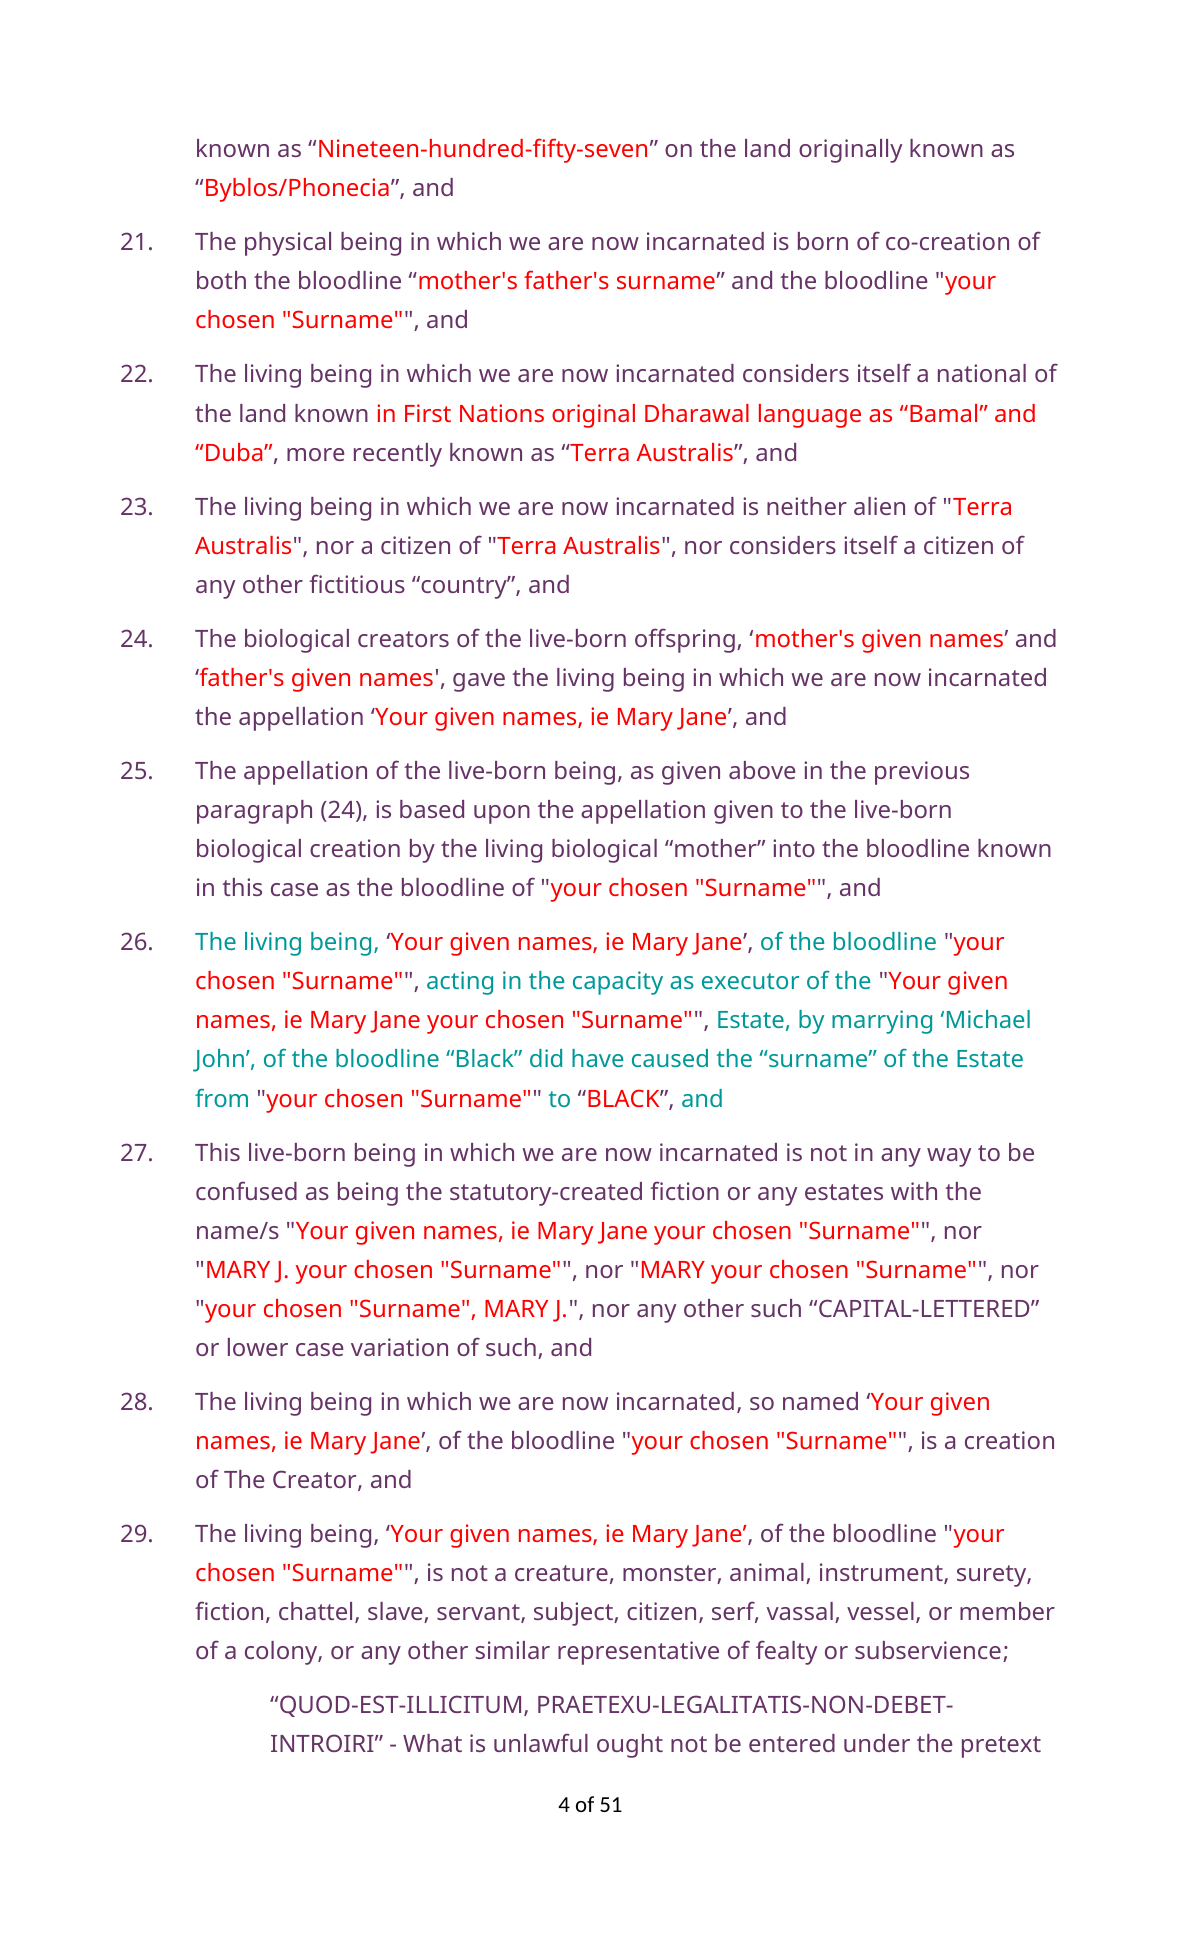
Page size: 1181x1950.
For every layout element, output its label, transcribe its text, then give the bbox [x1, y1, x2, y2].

list The living being in which we are now incarnated is neither alien of "Terra Australis", nor a citizen of "Terra Australis", nor considers itself a citizen of any other fictitious “country”, and [120, 489, 1061, 600]
list The living being in which we are now incarnated, so named ‘Your given names, ie Mary Jane’, of the bloodline "your chosen "Surname"", is a creation of The Creator, and [120, 1385, 1061, 1496]
list The living being in which we are now incarnated considers itself a national of the land known in First Nations original Dharawal language as “Bamal” and “Duba”, more recently known as “Terra Australis”, and [120, 357, 1061, 468]
list The living being, ‘Your given names, ie Mary Jane’, of the bloodline "your chosen "Surname"", is not a creature, monster, animal, instrument, surety, fiction, chattel, slave, servant, subject, citizen, serf, vassal, vessel, or member of a colony, or any other similar representative of fealty or subservience; [120, 1517, 1061, 1667]
list The living being, ‘Your given names, ie Mary Jane’, of the bloodline "your chosen "Surname"", acting in the capacity as executor of the "Your given names, ie Mary Jane your chosen "Surname"", Estate, by marrying ‘Michael John’, of the bloodline “Black” did have caused the “surname” of the Estate from "your chosen "Surname"" to “BLACK”, and [120, 925, 1061, 1114]
list This live-born being in which we are now incarnated is not in any way to be confused as being the statutory-created fiction or any estates with the name/s "Your given names, ie Mary Jane your chosen "Surname"", nor "MARY J. your chosen "Surname"", nor "MARY your chosen "Surname"", nor "your chosen "Surname", MARY J.", nor any other such “CAPITAL-LETTERED” or lower case variation of such, and [120, 1135, 1061, 1363]
list “QUOD-EST-ILLICITUM, PRAETEXU-LEGALITATIS-NON-DEBET-INTROIRI” - What is unlawful ought not be entered under the pretext [270, 1688, 1061, 1760]
list The physical being in which we are now incarnated is born of co-creation of both the bloodline “mother's father's surname” and the bloodline "your chosen "Surname"", and [120, 225, 1061, 336]
list The biological creators of the live-born offspring, ‘mother's given names’ and ‘father's given names', gave the living being in which we are now incarnated the appellation ‘Your given names, ie Mary Jane’, and [120, 622, 1061, 732]
list known as “Nineteen-hundred-fifty-seven” on the land originally known as “Byblos/Phonecia”, and [120, 132, 1061, 204]
list The appellation of the live-born being, as given above in the previous paragraph (24), is based upon the appellation given to the live-born biological creation by the living biological “mother” into the bloodline known in this case as the bloodline of "your chosen "Surname"", and [120, 754, 1061, 904]
